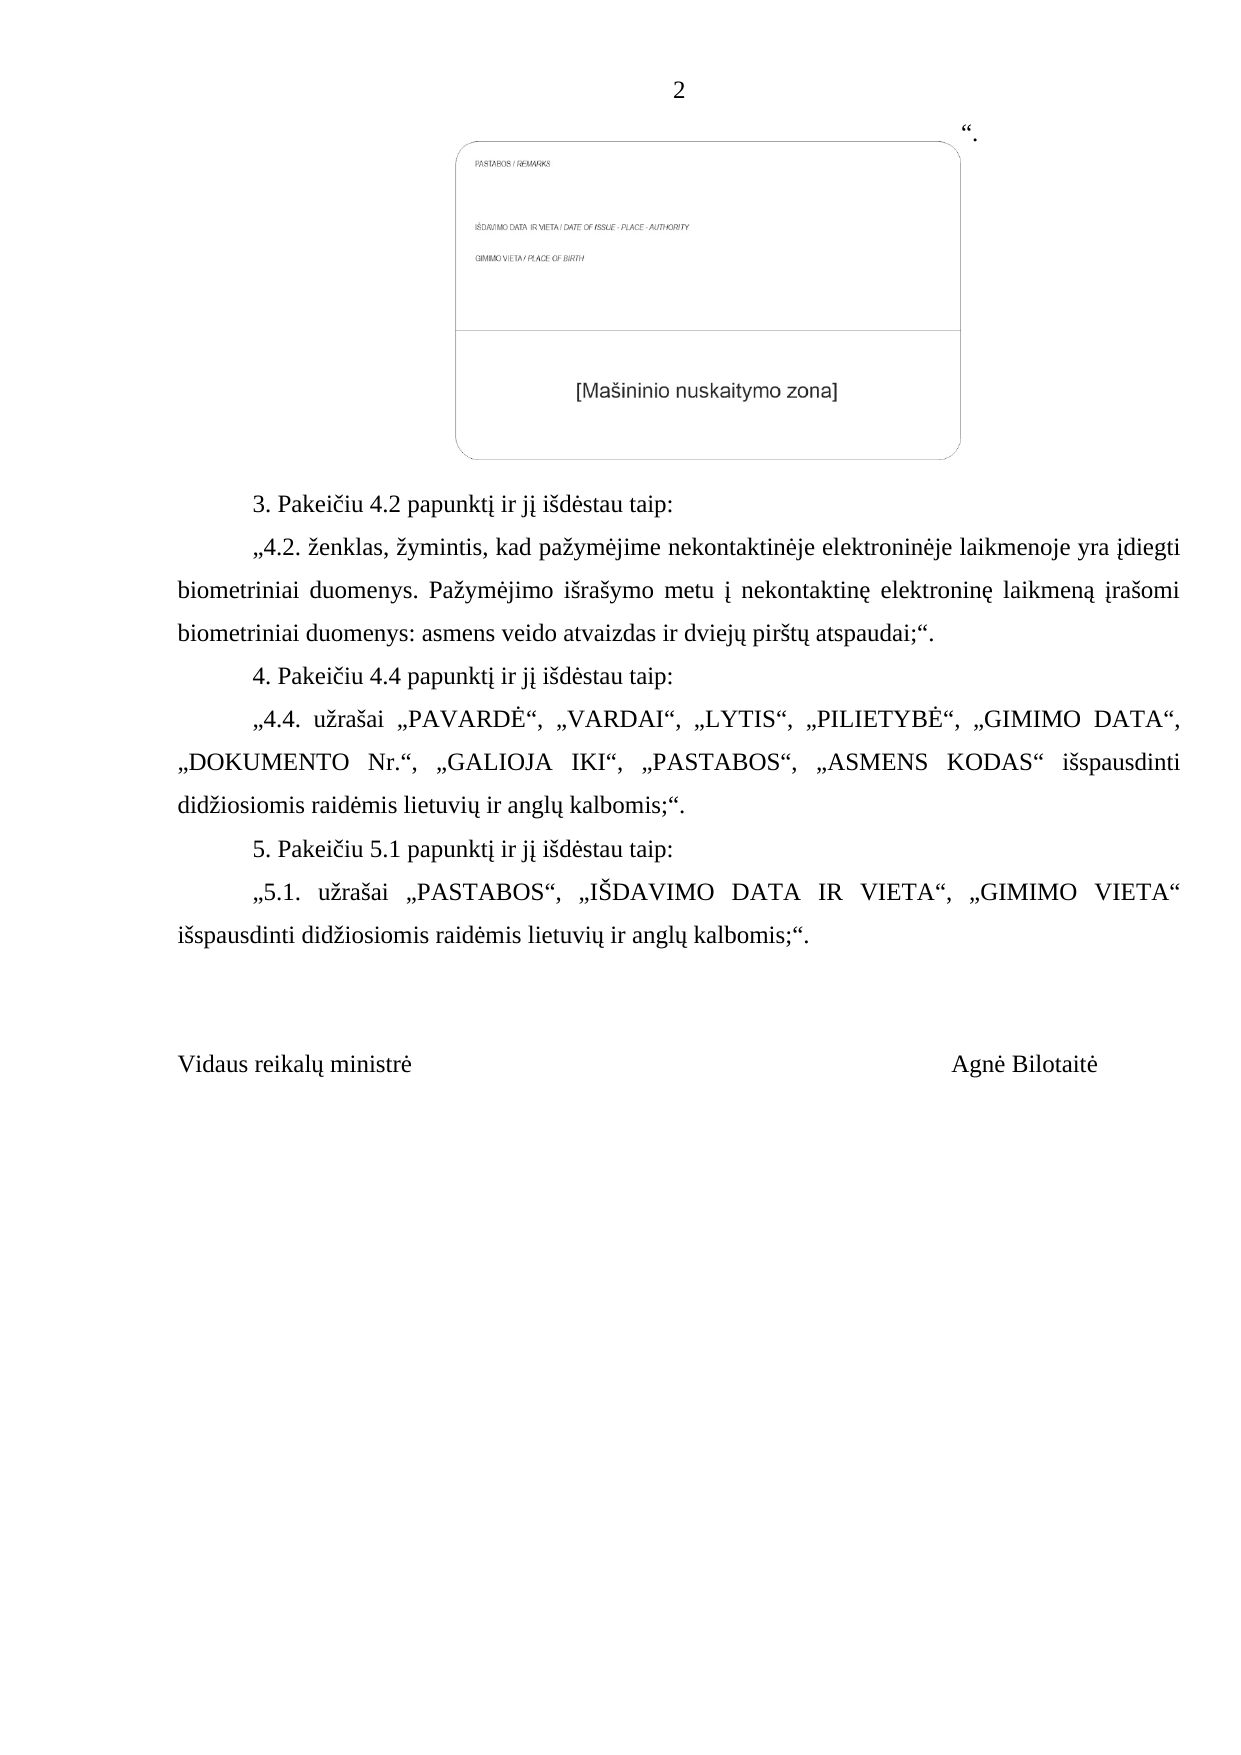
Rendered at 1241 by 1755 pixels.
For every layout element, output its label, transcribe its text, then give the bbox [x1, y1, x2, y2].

text „5.1. užrašai „PASTABOS“, „IŠDAVIMO DATA IR VIETA“, „GIMIMO VIETA“ išspausdinti didžiosiomis raidėmis lietuvių ir anglų kalbomis;“. [177, 877, 1181, 949]
text Vidaus reikalų ministrė Agnė Bilotaitė [177, 1049, 1181, 1078]
text “. [177, 118, 1181, 460]
text „4.2. ženklas, žymintis, kad pažymėjime nekontaktinėje elektroninėje laikmenoje yra įdiegti biometriniai duomenys. Pažymėjimo išrašymo metu į nekontaktinę elektroninę laikmeną įrašomi biometriniai duomenys: asmens veido atvaizdas ir dviejų pirštų atspaudai;“. [177, 532, 1181, 647]
text 5. Pakeičiu 5.1 papunktį ir jį išdėstau taip: [177, 834, 1181, 862]
text 4. Pakeičiu 4.4 papunktį ir jį išdėstau taip: [177, 661, 1181, 690]
text 3. Pakeičiu 4.2 papunktį ir jį išdėstau taip: [177, 489, 1181, 517]
text „4.4. užrašai „PAVARDĖ“, „VARDAI“, „LYTIS“, „PILIETYBĖ“, „GIMIMO DATA“, „DOKUMENTO Nr.“, „GALIOJA IKI“, „PASTABOS“, „ASMENS KODAS“ išspausdinti didžiosiomis raidėmis lietuvių ir anglų kalbomis;“. [177, 704, 1181, 819]
